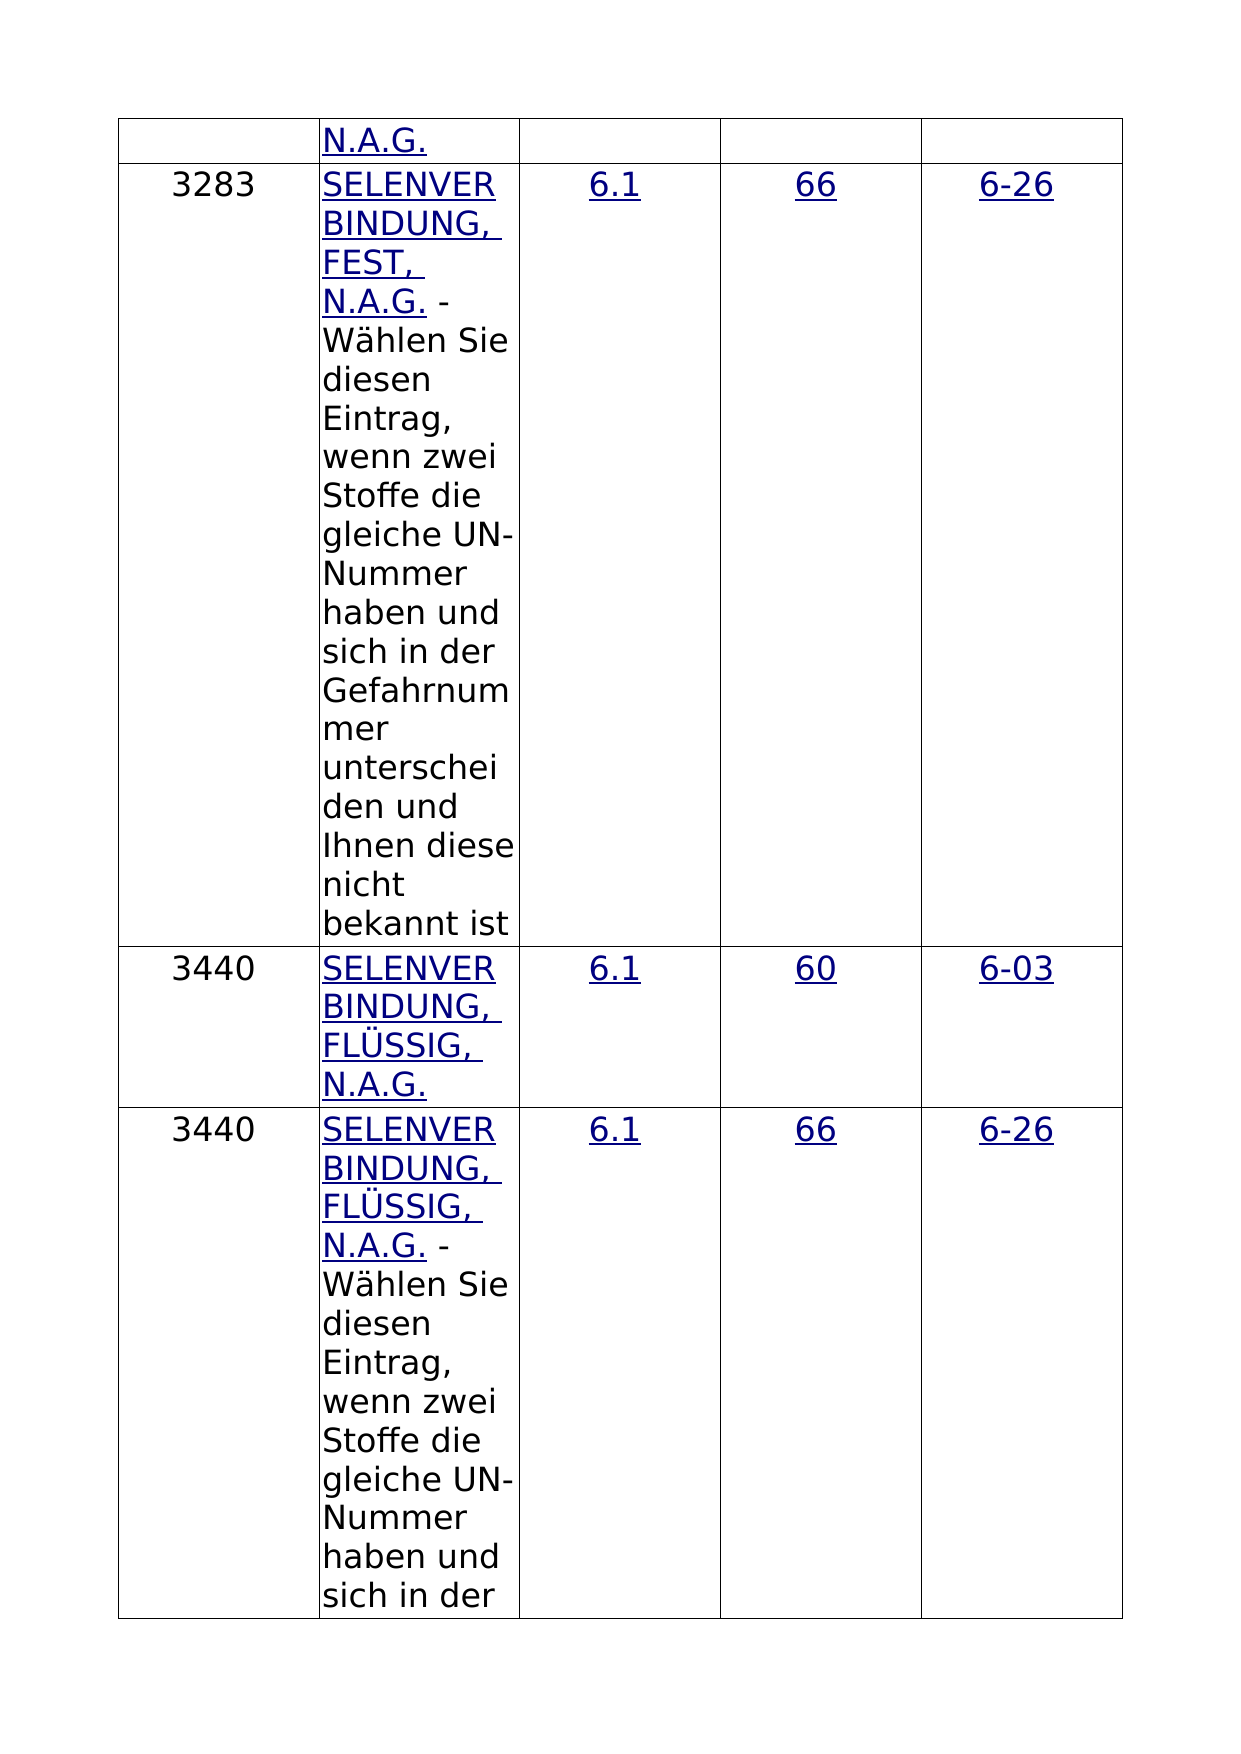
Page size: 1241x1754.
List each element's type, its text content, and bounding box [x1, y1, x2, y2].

table_cell 60 [721, 947, 921, 1107]
table_cell [922, 119, 1122, 163]
table_cell 3440 [119, 1108, 319, 1618]
table_cell [119, 119, 319, 163]
table_cell 6-03 [922, 947, 1122, 1107]
table_cell 66 [721, 164, 921, 946]
table_cell [520, 119, 720, 163]
table_cell 6-26 [922, 164, 1122, 946]
table_cell 66 [721, 1108, 921, 1618]
table_cell 6.1 [520, 1108, 720, 1618]
table_cell SELENVERBINDUNG, FEST, N.A.G. - Wählen Sie diesen Eintrag, wenn zwei Stoffe die gleiche UN-Nummer haben und sich in der Gefahrnummer unterscheiden und Ihnen diese nicht bekannt ist [320, 164, 519, 946]
table_cell 6.1 [520, 164, 720, 946]
table_cell 3440 [119, 947, 319, 1107]
table_cell 6.1 [520, 947, 720, 1107]
table_cell 3283 [119, 164, 319, 946]
table_cell 6-26 [922, 1108, 1122, 1618]
table_cell SELENVERBINDUNG, FLÜSSIG, N.A.G. - Wählen Sie diesen Eintrag, wenn zwei Stoffe die gleiche UN-Nummer haben und sich in der [320, 1108, 519, 1618]
table_cell SELENVERBINDUNG, FLÜSSIG, N.A.G. [320, 947, 519, 1107]
table_cell N.A.G. [320, 119, 519, 163]
table_cell [721, 119, 921, 163]
